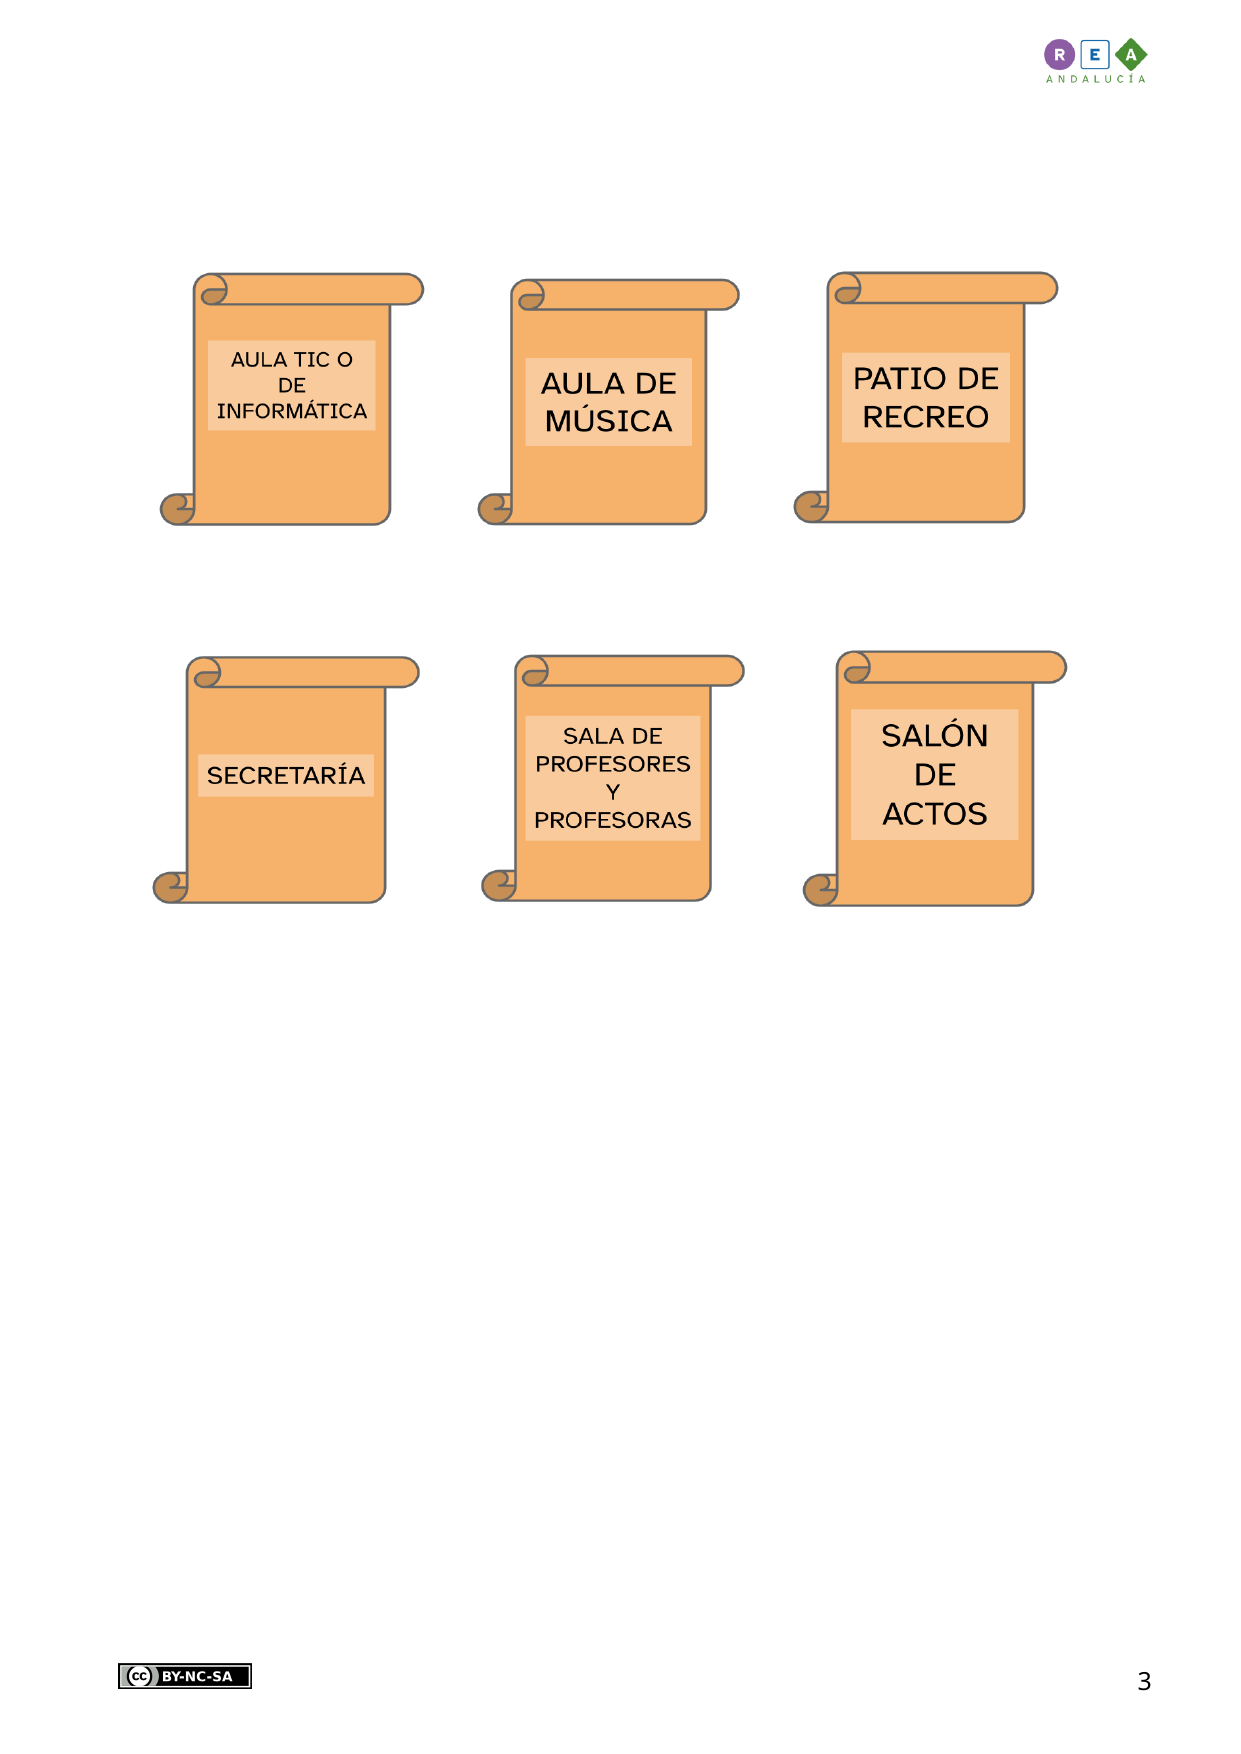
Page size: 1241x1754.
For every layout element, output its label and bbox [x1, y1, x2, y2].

picture [474, 645, 752, 911]
picture [787, 266, 1065, 532]
picture [795, 641, 1073, 907]
picture [147, 647, 426, 913]
picture [118, 1663, 536, 1698]
picture [152, 266, 430, 532]
picture [1039, 33, 1152, 88]
picture [469, 269, 747, 535]
